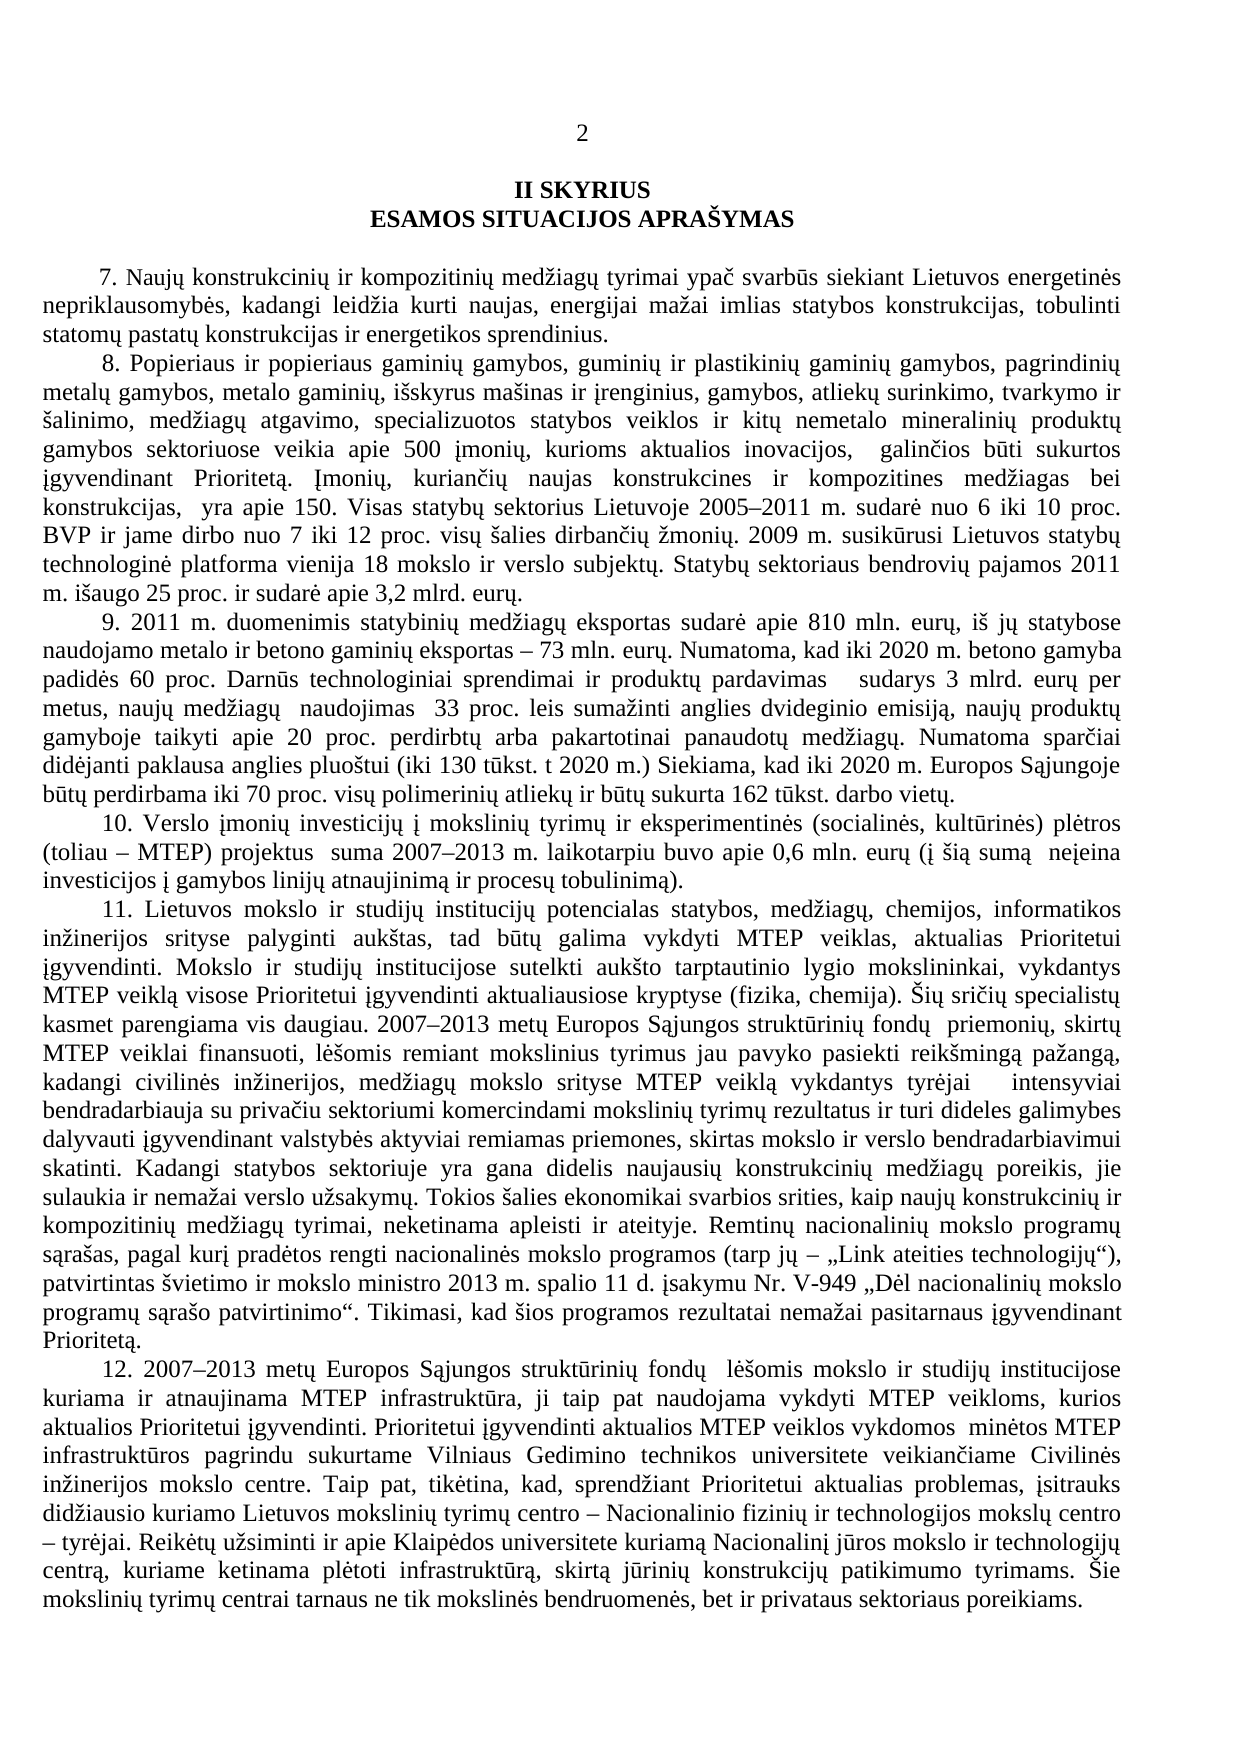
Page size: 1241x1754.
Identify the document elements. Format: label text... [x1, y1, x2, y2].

text 9. 2011 m. duomenimis statybinių medžiagų eksportas sudarė apie 810 mln. eurų, iš jų statybose naudojamo metalo ir betono gaminių eksportas – 73 mln. eurų. Numatoma, kad iki 2020 m. betono gamyba padidės 60 proc. Darnūs technologiniai sprendimai ir produktų pardavimas sudarys 3 mlrd. eurų per metus, naujų medžiagų naudojimas 33 proc. leis sumažinti anglies dvideginio emisiją, naujų produktų gamyboje taikyti apie 20 proc. perdirbtų arba pakartotinai panaudotų medžiagų. Numatoma sparčiai didėjanti paklausa anglies pluoštui (iki 130 tūkst. t 2020 m.) Siekiama, kad iki 2020 m. Europos Sąjungoje būtų perdirbama iki 70 proc. visų polimerinių atliekų ir būtų sukurta 162 tūkst. darbo vietų. [42, 607, 1122, 808]
text ESAMOS SITUACIJOS APRAŠYMAS [42, 204, 1122, 233]
text 7. Naujų konstrukcinių ir kompozitinių medžiagų tyrimai ypač svarbūs siekiant Lietuvos energetinės nepriklausomybės, kadangi leidžia kurti naujas, energijai mažai imlias statybos konstrukcijas, tobulinti statomų pastatų konstrukcijas ir energetikos sprendinius. [42, 262, 1122, 348]
text 10. Verslo įmonių investicijų į mokslinių tyrimų ir eksperimentinės (socialinės, kultūrinės) plėtros (toliau – MTEP) projektus suma 2007–2013 m. laikotarpiu buvo apie 0,6 mln. eurų (į šią sumą neįeina investicijos į gamybos linijų atnaujinimą ir procesų tobulinimą). [42, 808, 1122, 894]
text 12. 2007–2013 metų Europos Sąjungos struktūrinių fondų lėšomis mokslo ir studijų institucijose kuriama ir atnaujinama MTEP infrastruktūra, ji taip pat naudojama vykdyti MTEP veikloms, kurios aktualios Prioritetui įgyvendinti. Prioritetui įgyvendinti aktualios MTEP veiklos vykdomos minėtos MTEP infrastruktūros pagrindu sukurtame Vilniaus Gedimino technikos universitete veikiančiame Civilinės inžinerijos mokslo centre. Taip pat, tikėtina, kad, sprendžiant Prioritetui aktualias problemas, įsitrauks didžiausio kuriamo Lietuvos mokslinių tyrimų centro – Nacionalinio fizinių ir technologijos mokslų centro – tyrėjai. Reikėtų užsiminti ir apie Klaipėdos universitete kuriamą Nacionalinį jūros mokslo ir technologijų centrą, kuriame ketinama plėtoti infrastruktūrą, skirtą jūrinių konstrukcijų patikimumo tyrimams. Šie mokslinių tyrimų centrai tarnaus ne tik mokslinės bendruomenės, bet ir privataus sektoriaus poreikiams. [42, 1354, 1122, 1613]
text II SKYRIUS [42, 176, 1122, 204]
text 11. Lietuvos mokslo ir studijų institucijų potencialas statybos, medžiagų, chemijos, informatikos inžinerijos srityse palyginti aukštas, tad būtų galima vykdyti MTEP veiklas, aktualias Prioritetui įgyvendinti. Mokslo ir studijų institucijose sutelkti aukšto tarptautinio lygio mokslininkai, vykdantys MTEP veiklą visose Prioritetui įgyvendinti aktualiausiose kryptyse (fizika, chemija). Šių sričių specialistų kasmet parengiama vis daugiau. 2007–2013 metų Europos Sąjungos struktūrinių fondų priemonių, skirtų MTEP veiklai finansuoti, lėšomis remiant mokslinius tyrimus jau pavyko pasiekti reikšmingą pažangą, kadangi civilinės inžinerijos, medžiagų mokslo srityse MTEP veiklą vykdantys tyrėjai intensyviai bendradarbiauja su privačiu sektoriumi komercindami mokslinių tyrimų rezultatus ir turi dideles galimybes dalyvauti įgyvendinant valstybės aktyviai remiamas priemones, skirtas mokslo ir verslo bendradarbiavimui skatinti. Kadangi statybos sektoriuje yra gana didelis naujausių konstrukcinių medžiagų poreikis, jie sulaukia ir nemažai verslo užsakymų. Tokios šalies ekonomikai svarbios srities, kaip naujų konstrukcinių ir kompozitinių medžiagų tyrimai, neketinama apleisti ir ateityje. Remtinų nacionalinių mokslo programų sąrašas, pagal kurį pradėtos rengti nacionalinės mokslo programos (tarp jų – „Link ateities technologijų“), patvirtintas švietimo ir mokslo ministro 2013 m. spalio 11 d. įsakymu Nr. V-949 „Dėl nacionalinių mokslo programų sąrašo patvirtinimo“. Tikimasi, kad šios programos rezultatai nemažai pasitarnaus įgyvendinant Prioritetą. [42, 894, 1122, 1354]
text 8. Popieriaus ir popieriaus gaminių gamybos, guminių ir plastikinių gaminių gamybos, pagrindinių metalų gamybos, metalo gaminių, išskyrus mašinas ir įrenginius, gamybos, atliekų surinkimo, tvarkymo ir šalinimo, medžiagų atgavimo, specializuotos statybos veiklos ir kitų nemetalo mineralinių produktų gamybos sektoriuose veikia apie 500 įmonių, kurioms aktualios inovacijos, galinčios būti sukurtos įgyvendinant Prioritetą. Įmonių, kuriančių naujas konstrukcines ir kompozitines medžiagas bei konstrukcijas, yra apie 150. Visas statybų sektorius Lietuvoje 2005–2011 m. sudarė nuo 6 iki 10 proc. BVP ir jame dirbo nuo 7 iki 12 proc. visų šalies dirbančių žmonių. 2009 m. susikūrusi Lietuvos statybų technologinė platforma vienija 18 mokslo ir verslo subjektų. Statybų sektoriaus bendrovių pajamos 2011 m. išaugo 25 proc. ir sudarė apie 3,2 mlrd. eurų. [42, 348, 1122, 607]
